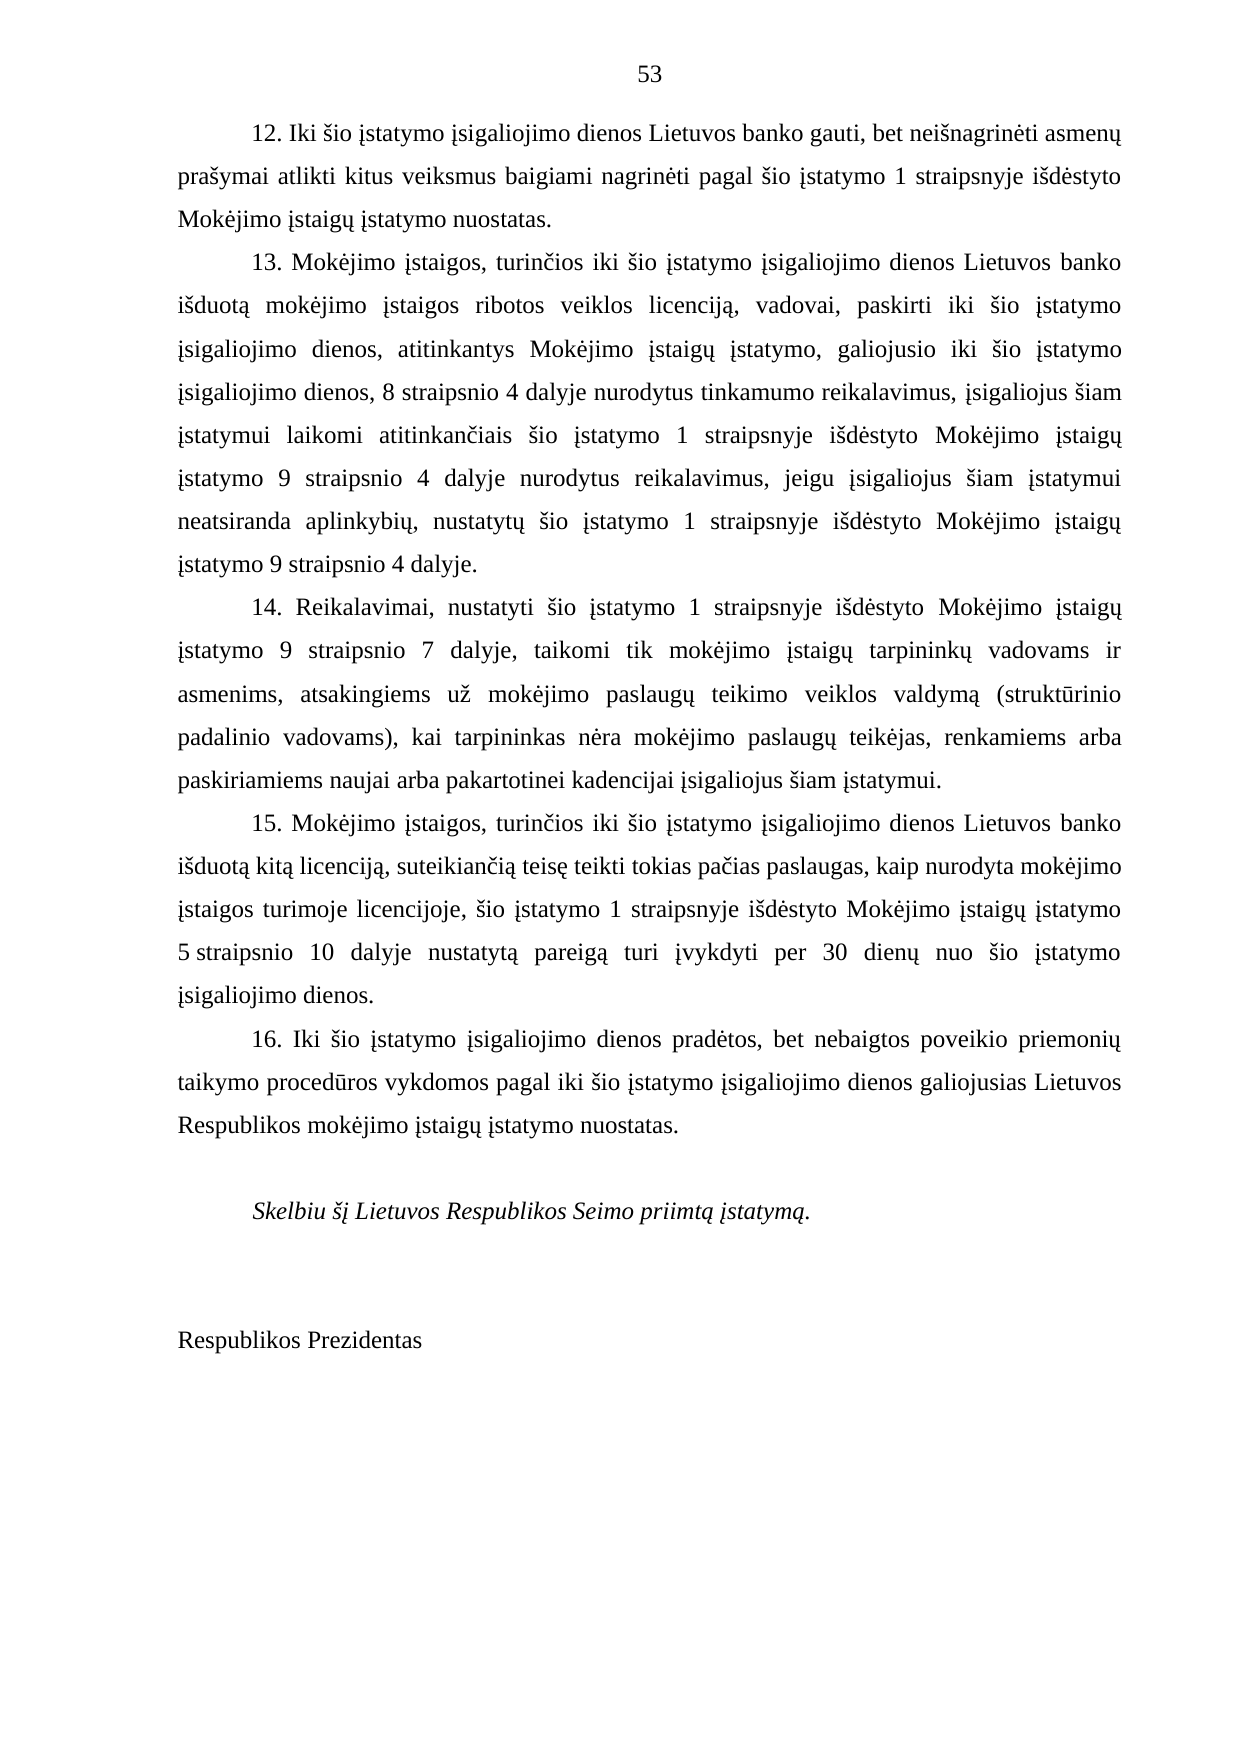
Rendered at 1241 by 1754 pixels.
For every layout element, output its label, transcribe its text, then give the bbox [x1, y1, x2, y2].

text Respublikos Prezidentas [177, 1326, 1122, 1354]
text 14. Reikalavimai, nustatyti šio įstatymo 1 straipsnyje išdėstyto Mokėjimo įstaigų įstatymo 9 straipsnio 7 dalyje, taikomi tik mokėjimo įstaigų tarpininkų vadovams ir asmenims, atsakingiems už mokėjimo paslaugų teikimo veiklos valdymą (struktūrinio padalinio vadovams), kai tarpininkas nėra mokėjimo paslaugų teikėjas, renkamiems arba paskiriamiems naujai arba pakartotinei kadencijai įsigaliojus šiam įstatymui. [177, 592, 1122, 794]
text 12. Iki šio įstatymo įsigaliojimo dienos Lietuvos banko gauti, bet neišnagrinėti asmenų prašymai atlikti kitus veiksmus baigiami nagrinėti pagal šio įstatymo 1 straipsnyje išdėstyto Mokėjimo įstaigų įstatymo nuostatas. [177, 118, 1122, 233]
text 13. Mokėjimo įstaigos, turinčios iki šio įstatymo įsigaliojimo dienos Lietuvos banko išduotą mokėjimo įstaigos ribotos veiklos licenciją, vadovai, paskirti iki šio įstatymo įsigaliojimo dienos, atitinkantys Mokėjimo įstaigų įstatymo, galiojusio iki šio įstatymo įsigaliojimo dienos, 8 straipsnio 4 dalyje nurodytus tinkamumo reikalavimus, įsigaliojus šiam įstatymui laikomi atitinkančiais šio įstatymo 1 straipsnyje išdėstyto Mokėjimo įstaigų įstatymo 9 straipsnio 4 dalyje nurodytus reikalavimus, jeigu įsigaliojus šiam įstatymui neatsiranda aplinkybių, nustatytų šio įstatymo 1 straipsnyje išdėstyto Mokėjimo įstaigų įstatymo 9 straipsnio 4 dalyje. [177, 247, 1122, 578]
text 16. Iki šio įstatymo įsigaliojimo dienos pradėtos, bet nebaigtos poveikio priemonių taikymo procedūros vykdomos pagal iki šio įstatymo įsigaliojimo dienos galiojusias Lietuvos Respublikos mokėjimo įstaigų įstatymo nuostatas. [177, 1024, 1122, 1139]
text 15. Mokėjimo įstaigos, turinčios iki šio įstatymo įsigaliojimo dienos Lietuvos banko išduotą kitą licenciją, suteikiančią teisę teikti tokias pačias paslaugas, kaip nurodyta mokėjimo įstaigos turimoje licencijoje, šio įstatymo 1 straipsnyje išdėstyto Mokėjimo įstaigų įstatymo 5 straipsnio 10 dalyje nustatytą pareigą turi įvykdyti per 30 dienų nuo šio įstatymo įsigaliojimo dienos. [177, 808, 1122, 1009]
text Skelbiu šį Lietuvos Respublikos Seimo priimtą įstatymą. [177, 1196, 1122, 1225]
